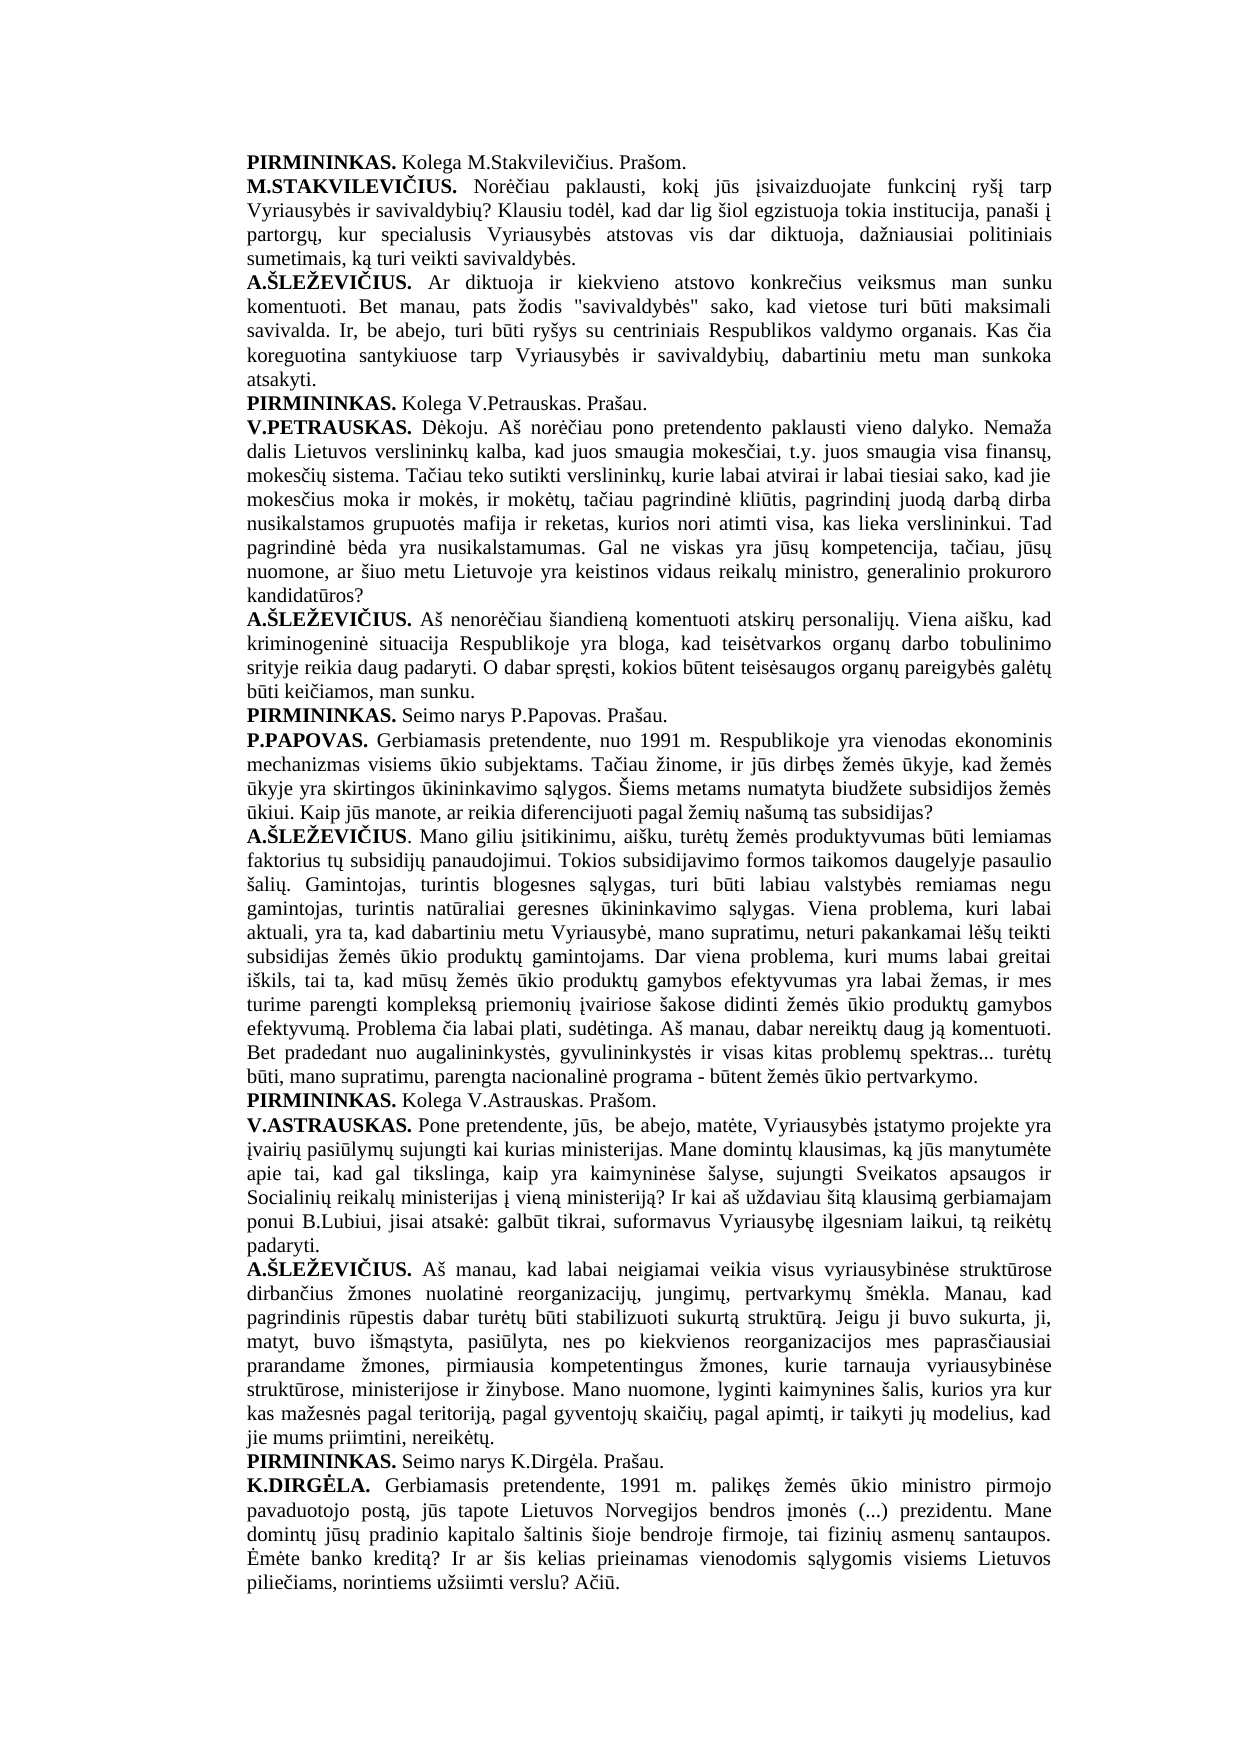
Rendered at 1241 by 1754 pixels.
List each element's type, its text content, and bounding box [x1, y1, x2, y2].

text A.ŠLEŽEVIČIUS. Aš nenorėčiau šiandieną komentuoti atskirų personalijų. Viena aišku, kad kriminogeninė situacija Respublikoje yra bloga, kad teisėtvarkos organų darbo tobulinimo srityje reikia daug padaryti. O dabar spręsti, kokios būtent teisėsaugos organų pareigybės galėtų būti keičiamos, man sunku. [247, 607, 1053, 703]
text PIRMININKAS. Kolega V.Astrauskas. Prašom. [247, 1088, 1053, 1112]
text A.ŠLEŽEVIČIUS. Mano giliu įsitikinimu, aišku, turėtų žemės produktyvumas būti lemiamas faktorius tų subsidijų panaudojimui. Tokios subsidijavimo formos taikomos daugelyje pasaulio šalių. Gamintojas, turintis blogesnes sąlygas, turi būti labiau valstybės remiamas negu gamintojas, turintis natūraliai geresnes ūkininkavimo sąlygas. Viena problema, kuri labai aktuali, yra ta, kad dabartiniu metu Vyriausybė, mano supratimu, neturi pakankamai lėšų teikti subsidijas žemės ūkio produktų gamintojams. Dar viena problema, kuri mums labai greitai iškils, tai ta, kad mūsų žemės ūkio produktų gamybos efektyvumas yra labai žemas, ir mes turime parengti kompleksą priemonių įvairiose šakose didinti žemės ūkio produktų gamybos efektyvumą. Problema čia labai plati, sudėtinga. Aš manau, dabar nereiktų daug ją komentuoti. Bet pradedant nuo augalininkystės, gyvulininkystės ir visas kitas problemų spektras... turėtų būti, mano supratimu, parengta nacionalinė programa - būtent žemės ūkio pertvarkymo. [247, 824, 1053, 1088]
text M.STAKVILEVIČIUS. Norėčiau paklausti, kokį jūs įsivaizduojate funkcinį ryšį tarp Vyriausybės ir savivaldybių? Klausiu todėl, kad dar lig šiol egzistuoja tokia institucija, panaši į partorgų, kur specialusis Vyriausybės atstovas vis dar diktuoja, dažniausiai politiniais sumetimais, ką turi veikti savivaldybės. [247, 174, 1053, 270]
text PIRMININKAS. Seimo narys K.Dirgėla. Prašau. [247, 1449, 1053, 1473]
text V.PETRAUSKAS. Dėkoju. Aš norėčiau pono pretendento paklausti vieno dalyko. Nemaža dalis Lietuvos verslininkų kalba, kad juos smaugia mokesčiai, t.y. juos smaugia visa finansų, mokesčių sistema. Tačiau teko sutikti verslininkų, kurie labai atvirai ir labai tiesiai sako, kad jie mokesčius moka ir mokės, ir mokėtų, tačiau pagrindinė kliūtis, pagrindinį juodą darbą dirba nusikalstamos grupuotės mafija ir reketas, kurios nori atimti visa, kas lieka verslininkui. Tad pagrindinė bėda yra nusikalstamumas. Gal ne viskas yra jūsų kompetencija, tačiau, jūsų nuomone, ar šiuo metu Lietuvoje yra keistinos vidaus reikalų ministro, generalinio prokuroro kandidatūros? [247, 415, 1053, 607]
text PIRMININKAS. Kolega V.Petrauskas. Prašau. [247, 391, 1053, 415]
text A.ŠLEŽEVIČIUS. Aš manau, kad labai neigiamai veikia visus vyriausybinėse struktūrose dirbančius žmones nuolatinė reorganizacijų, jungimų, pertvarkymų šmėkla. Manau, kad pagrindinis rūpestis dabar turėtų būti stabilizuoti sukurtą struktūrą. Jeigu ji buvo sukurta, ji, matyt, buvo išmąstyta, pasiūlyta, nes po kiekvienos reorganizacijos mes paprasčiausiai prarandame žmones, pirmiausia kompetentingus žmones, kurie tarnauja vyriausybinėse struktūrose, ministerijose ir žinybose. Mano nuomone, lyginti kaimynines šalis, kurios yra kur kas mažesnės pagal teritoriją, pagal gyventojų skaičių, pagal apimtį, ir taikyti jų modelius, kad jie mums priimtini, nereikėtų. [247, 1257, 1053, 1449]
text PIRMININKAS. Kolega M.Stakvilevičius. Prašom. [247, 150, 1053, 174]
text K.DIRGĖLA. Gerbiamasis pretendente, 1991 m. palikęs žemės ūkio ministro pirmojo pavaduotojo postą, jūs tapote Lietuvos Norvegijos bendros įmonės (...) prezidentu. Mane domintų jūsų pradinio kapitalo šaltinis šioje bendroje firmoje, tai fizinių asmenų santaupos. Ėmėte banko kreditą? Ir ar šis kelias prieinamas vienodomis sąlygomis visiems Lietuvos piliečiams, norintiems užsiimti verslu? Ačiū. [247, 1473, 1053, 1594]
text PIRMININKAS. Seimo narys P.Papovas. Prašau. [247, 703, 1053, 727]
text P.PAPOVAS. Gerbiamasis pretendente, nuo 1991 m. Respublikoje yra vienodas ekonominis mechanizmas visiems ūkio subjektams. Tačiau žinome, ir jūs dirbęs žemės ūkyje, kad žemės ūkyje yra skirtingos ūkininkavimo sąlygos. Šiems metams numatyta biudžete subsidijos žemės ūkiui. Kaip jūs manote, ar reikia diferencijuoti pagal žemių našumą tas subsidijas? [247, 727, 1053, 824]
text V.ASTRAUSKAS. Pone pretendente, jūs, be abejo, matėte, Vyriausybės įstatymo projekte yra įvairių pasiūlymų sujungti kai kurias ministerijas. Mane domintų klausimas, ką jūs manytumėte apie tai, kad gal tikslinga, kaip yra kaimyninėse šalyse, sujungti Sveikatos apsaugos ir Socialinių reikalų ministerijas į vieną ministeriją? Ir kai aš uždaviau šitą klausimą gerbiamajam ponui B.Lubiui, jisai atsakė: galbūt tikrai, suformavus Vyriausybę ilgesniam laikui, tą reikėtų padaryti. [247, 1112, 1053, 1257]
text A.ŠLEŽEVIČIUS. Ar diktuoja ir kiekvieno atstovo konkrečius veiksmus man sunku komentuoti. Bet manau, pats žodis "savivaldybės" sako, kad vietose turi būti maksimali savivalda. Ir, be abejo, turi būti ryšys su centriniais Respublikos valdymo organais. Kas čia koreguotina santykiuose tarp Vyriausybės ir savivaldybių, dabartiniu metu man sunkoka atsakyti. [247, 270, 1053, 391]
